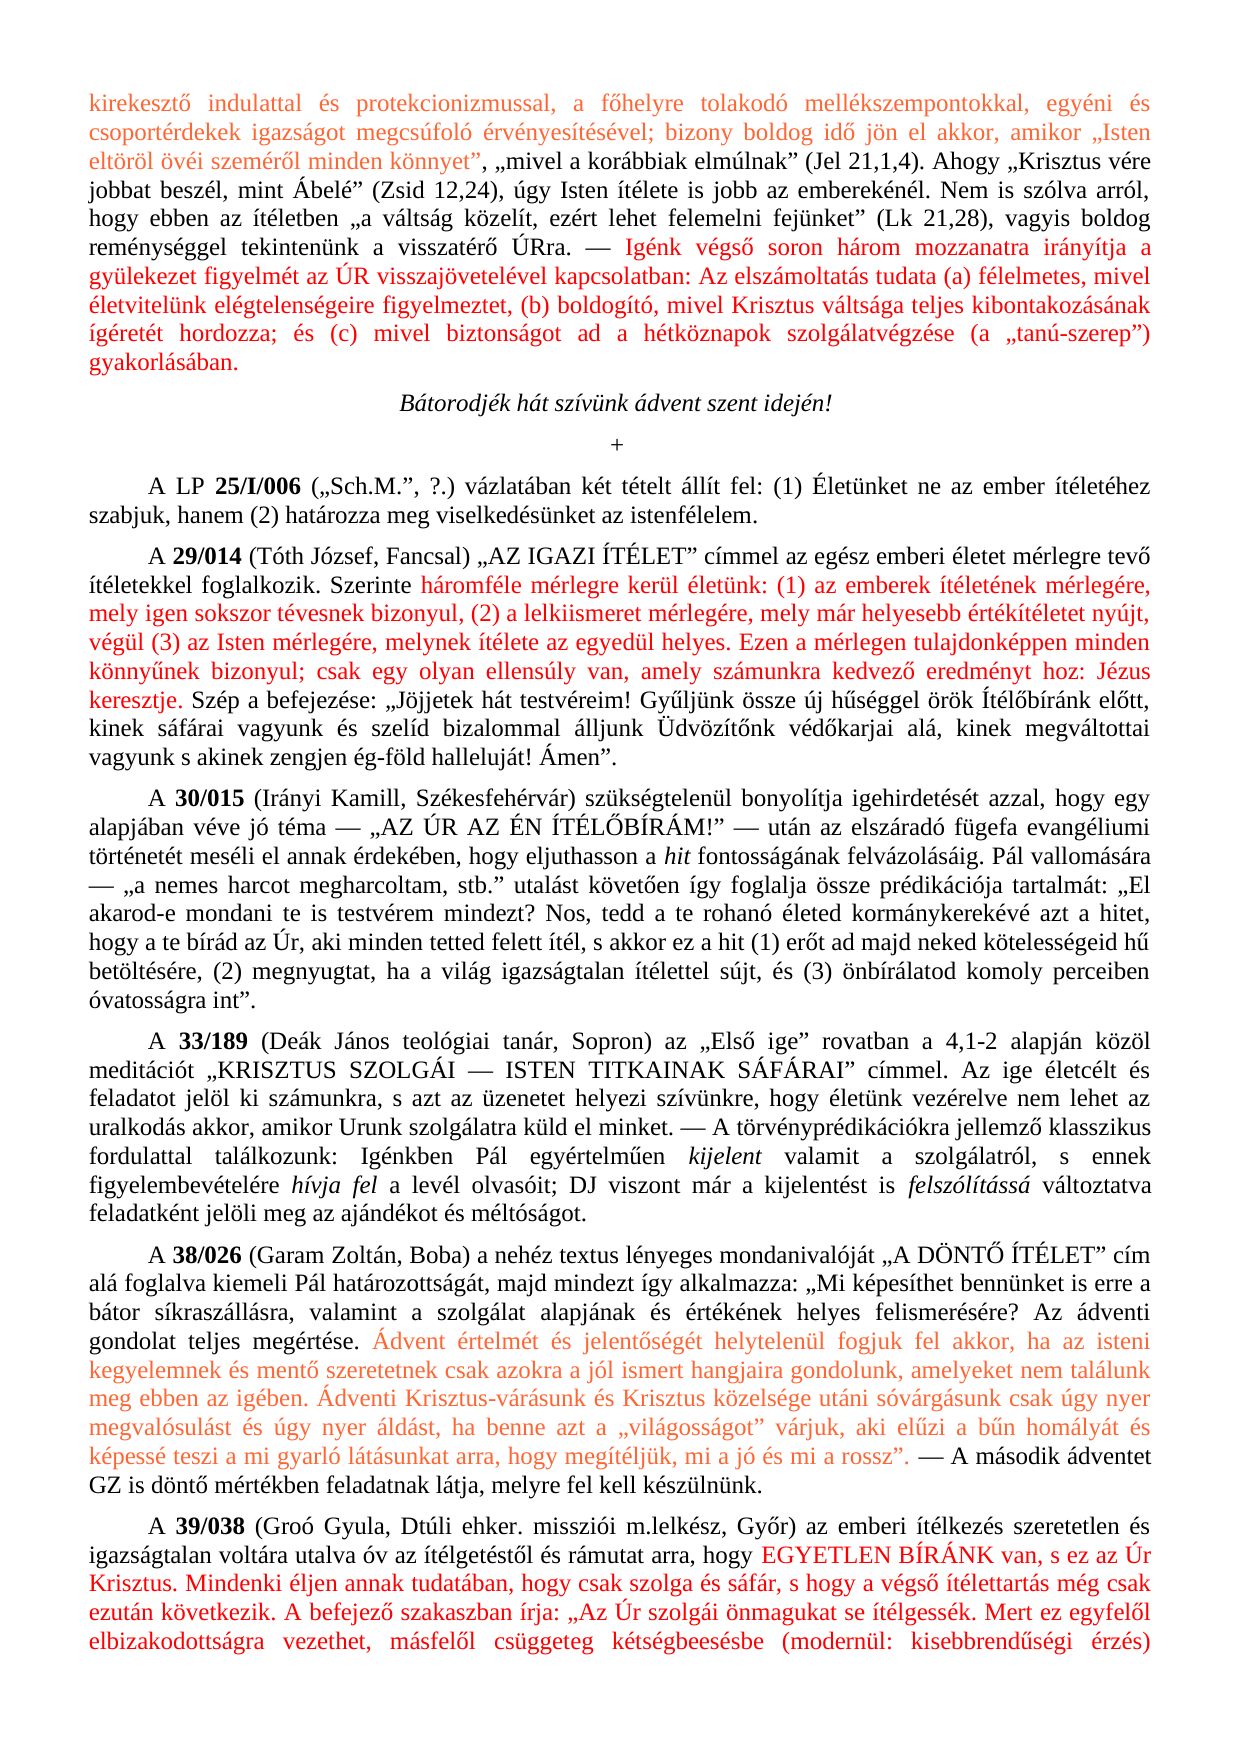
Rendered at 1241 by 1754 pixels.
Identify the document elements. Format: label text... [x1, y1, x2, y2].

text A 39/038 (Groó Gyula, Dtúli ehker. missziói m.lelkész, Győr) az emberi ítélkezés szeretetlen és igazságtalan voltára utalva óv az ítélgetéstől és rámutat arra, hogy EGYETLEN BÍRÁNK van, s ez az Úr Krisztus. Mindenki éljen annak tudatában, hogy csak szolga és sáfár, s hogy a végső ítélettartás még csak ezután következik. A befejező szakaszban írja: „Az Úr szolgái önmagukat se ítélgessék. Mert ez egyfelől elbizakodottságra vezethet, másfelől csüggeteg kétségbeesésbe (modernül: kisebbrendűségi érzés) [88, 1511, 1152, 1655]
text Bátorodjék hát szívünk ádvent szent idején! [88, 388, 1152, 417]
text A 33/189 (Deák János teológiai tanár, Sopron) az „Első ige” rovatban a 4,1-2 alapján közöl meditációt „KRISZTUS SZOLGÁI — ISTEN TITKAINAK SÁFÁRAI” címmel. Az ige életcélt és feladatot jelöl ki számunkra, s azt az üzenetet helyezi szívünkre, hogy életünk vezérelve nem lehet az uralkodás akkor, amikor Urunk szolgálatra küld el minket. — A törvényprédikációkra jellemző klasszikus fordulattal találkozunk: Igénkben Pál egyértelműen kijelent valamit a szolgálatról, s ennek figyelembevételére hívja fel a levél olvasóit; DJ viszont már a kijelentést is felszólítássá változtatva feladatként jelöli meg az ajándékot és méltóságot. [88, 1026, 1152, 1227]
text A 29/014 (Tóth József, Fancsal) „AZ IGAZI ÍTÉLET” címmel az egész emberi életet mérlegre tevő ítéletekkel foglalkozik. Szerinte háromféle mérlegre kerül életünk: (1) az emberek ítéletének mérlegére, mely igen sokszor tévesnek bizonyul, (2) a lelkiismeret mérlegére, mely már helyesebb értékítéletet nyújt, végül (3) az Isten mérlegére, melynek ítélete az egyedül helyes. Ezen a mérlegen tulajdonképpen minden könnyűnek bizonyul; csak egy olyan ellensúly van, amely számunkra kedvező eredményt hoz: Jézus keresztje. Szép a befejezése: „Jöjjetek hát testvéreim! Gyűljünk össze új hűséggel örök Ítélőbíránk előtt, kinek sáfárai vagyunk és szelíd bizalommal álljunk Üdvözítőnk védőkarjai alá, kinek megváltottai vagyunk s akinek zengjen ég-föld halleluját! Ámen”. [88, 541, 1152, 771]
text + [88, 430, 1152, 458]
text A LP 25/I/006 („Sch.M.”, ?.) vázlatában két tételt állít fel: (1) Életünket ne az ember ítéletéhez szabjuk, hanem (2) határozza meg viselkedésünket az istenfélelem. [88, 471, 1152, 528]
text A 30/015 (Irányi Kamill, Székesfehérvár) szükségtelenül bonyolítja igehirdetését azzal, hogy egy alapjában véve jó téma — „AZ ÚR AZ ÉN ÍTÉLŐBÍRÁM!” — után az elszáradó fügefa evangéliumi történetét meséli el annak érdekében, hogy eljuthasson a hit fontosságának felvázolásáig. Pál vallomására — „a nemes harcot megharcoltam, stb.” utalást követően így foglalja össze prédikációja tartalmát: „El akarod‑e mondani te is testvérem mindezt? Nos, tedd a te rohanó életed kormánykerekévé azt a hitet, hogy a te bírád az Úr, aki minden tetted felett ítél, s akkor ez a hit (1) erőt ad majd neked kötelességeid hű betöltésére, (2) megnyugtat, ha a világ igazságtalan ítélettel sújt, és (3) önbírálatod komoly perceiben óvatosságra int”. [88, 783, 1152, 1013]
text kirekesztő indulattal és protekcionizmussal, a főhelyre tolakodó mellékszempontokkal, egyéni és csoportérdekek igazságot megcsúfoló érvényesítésével; bizony boldog idő jön el akkor, amikor „Isten eltöröl övéi szeméről minden könnyet”, „mivel a korábbiak elmúlnak” (Jel 21,1,4). Ahogy „Krisztus vére jobbat beszél, mint Ábelé” (Zsid 12,24), úgy Isten ítélete is jobb az emberekénél. Nem is szólva arról, hogy ebben az ítéletben „a váltság közelít, ezért lehet felemelni fejünket” (Lk 21,28), vagyis boldog reménységgel tekintenünk a visszatérő ÚRra. — Igénk végső soron három mozzanatra irányítja a gyülekezet figyelmét az ÚR visszajövetelével kapcsolatban: Az elszámoltatás tudata (a) félelmetes, mivel életvitelünk elégtelenségeire figyelmeztet, (b) boldogító, mivel Krisztus váltsága teljes kibontakozásának ígéretét hordozza; és (c) mivel biztonságot ad a hétköznapok szolgálatvégzése (a „tanú-szerep”) gyakorlásában. [88, 88, 1152, 376]
text A 38/026 (Garam Zoltán, Boba) a nehéz textus lényeges mondanivalóját „A DÖNTŐ ÍTÉLET” cím alá foglalva kiemeli Pál határozottságát, majd mindezt így alkalmazza: „Mi képesíthet bennünket is erre a bátor síkraszállásra, valamint a szolgálat alapjának és értékének helyes felismerésére? Az ádventi gondolat teljes megértése. Ádvent értelmét és jelentőségét helytelenül fogjuk fel akkor, ha az isteni kegyelemnek és mentő szeretetnek csak azokra a jól ismert hangjaira gondolunk, amelyeket nem találunk meg ebben az igében. Ádventi Krisztus-várásunk és Krisztus közelsége utáni sóvárgásunk csak úgy nyer megvalósulást és úgy nyer áldást, ha benne azt a „világosságot” várjuk, aki elűzi a bűn homályát és képessé teszi a mi gyarló látásunkat arra, hogy megítéljük, mi a jó és mi a rossz”. — A második ádventet GZ is döntő mértékben feladatnak látja, melyre fel kell készülnünk. [88, 1240, 1152, 1498]
